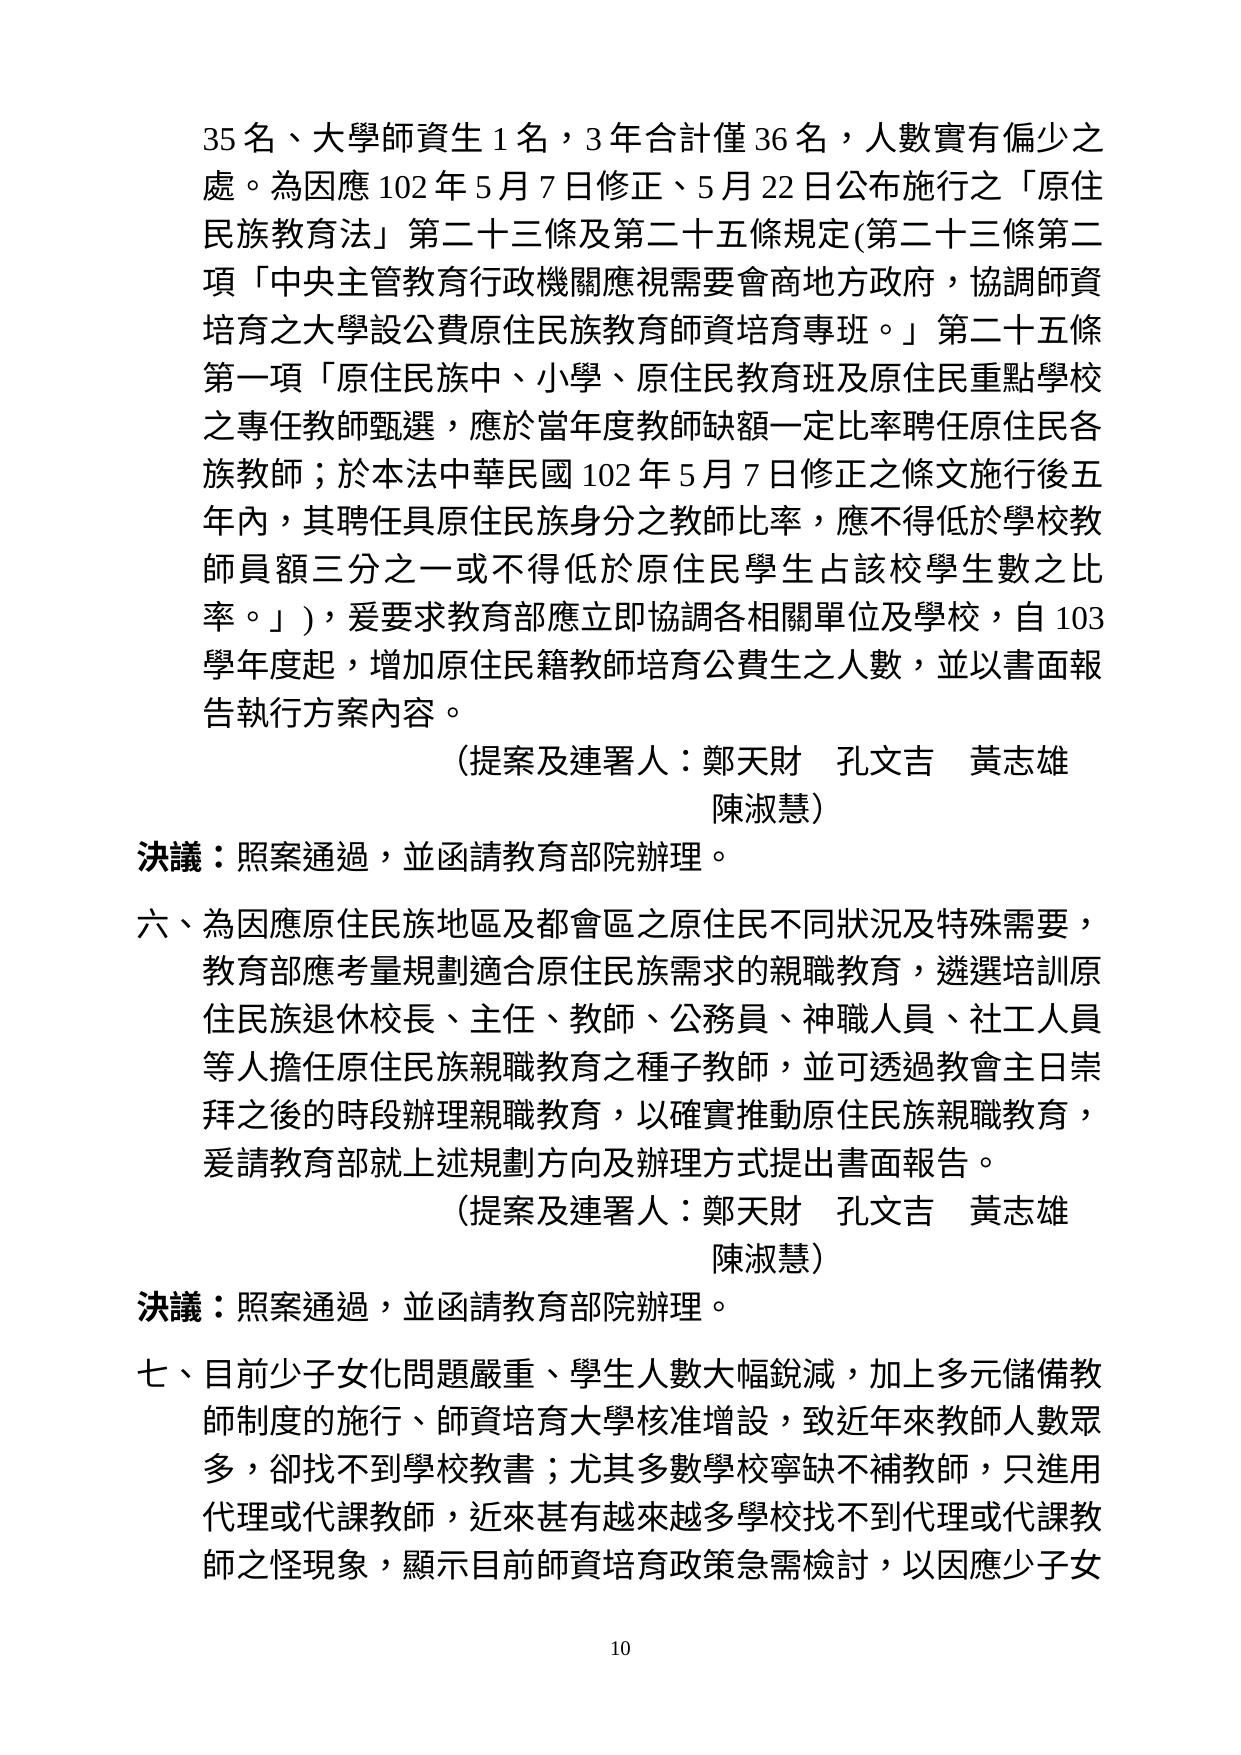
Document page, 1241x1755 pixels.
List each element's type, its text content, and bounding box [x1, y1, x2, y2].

text （提案及連署人：鄭天財 孔文吉 黃志雄 [136, 735, 1104, 783]
text 決議：照案通過，並函請教育部院辦理。 [136, 831, 1104, 879]
text 35名、大學師資生1名，3年合計僅36名，人數實有偏少之處。為因應102年5月7日修正、5月22日公布施行之「原住民族教育法」第二十三條及第二十五條規定(第二十三條第二項「中央主管教育行政機關應視需要會商地方政府，協調師資培育之大學設公費原住民族教育師資培育專班。」第二十五條第一項「原住民族中、小學、原住民教育班及原住民重點學校之專任教師甄選，應於當年度教師缺額一定比率聘任原住民各族教師；於本法中華民國102年5月7日修正之條文施行後五年內，其聘任具原住民族身分之教師比率，應不得低於學校教師員額三分之一或不得低於原住民學生占該校學生數之比率。」)，爰要求教育部應立即協調各相關單位及學校，自103學年度起，增加原住民籍教師培育公費生之人數，並以書面報告執行方案內容。 [136, 112, 1104, 735]
text 決議：照案通過，並函請教育部院辦理。 [136, 1281, 1104, 1329]
text （提案及連署人：鄭天財 孔文吉 黃志雄 [136, 1185, 1104, 1233]
text 七、目前少子女化問題嚴重、學生人數大幅銳減，加上多元儲備教師制度的施行、師資培育大學核准增設，致近年來教師人數眾多，卻找不到學校教書；尤其多數學校寧缺不補教師，只進用代理或代課教師，近來甚有越來越多學校找不到代理或代課教師之怪現象，顯示目前師資培育政策急需檢討，以因應少子女 [136, 1348, 1104, 1587]
text 六、為因應原住民族地區及都會區之原住民不同狀況及特殊需要，教育部應考量規劃適合原住民族需求的親職教育，遴選培訓原住民族退休校長、主任、教師、公務員、神職人員、社工人員等人擔任原住民族親職教育之種子教師，並可透過教會主日崇拜之後的時段辦理親職教育，以確實推動原住民族親職教育，爰請教育部就上述規劃方向及辦理方式提出書面報告。 [136, 898, 1104, 1185]
text 陳淑慧） [411, 1233, 1104, 1281]
text 陳淑慧） [411, 783, 1104, 831]
